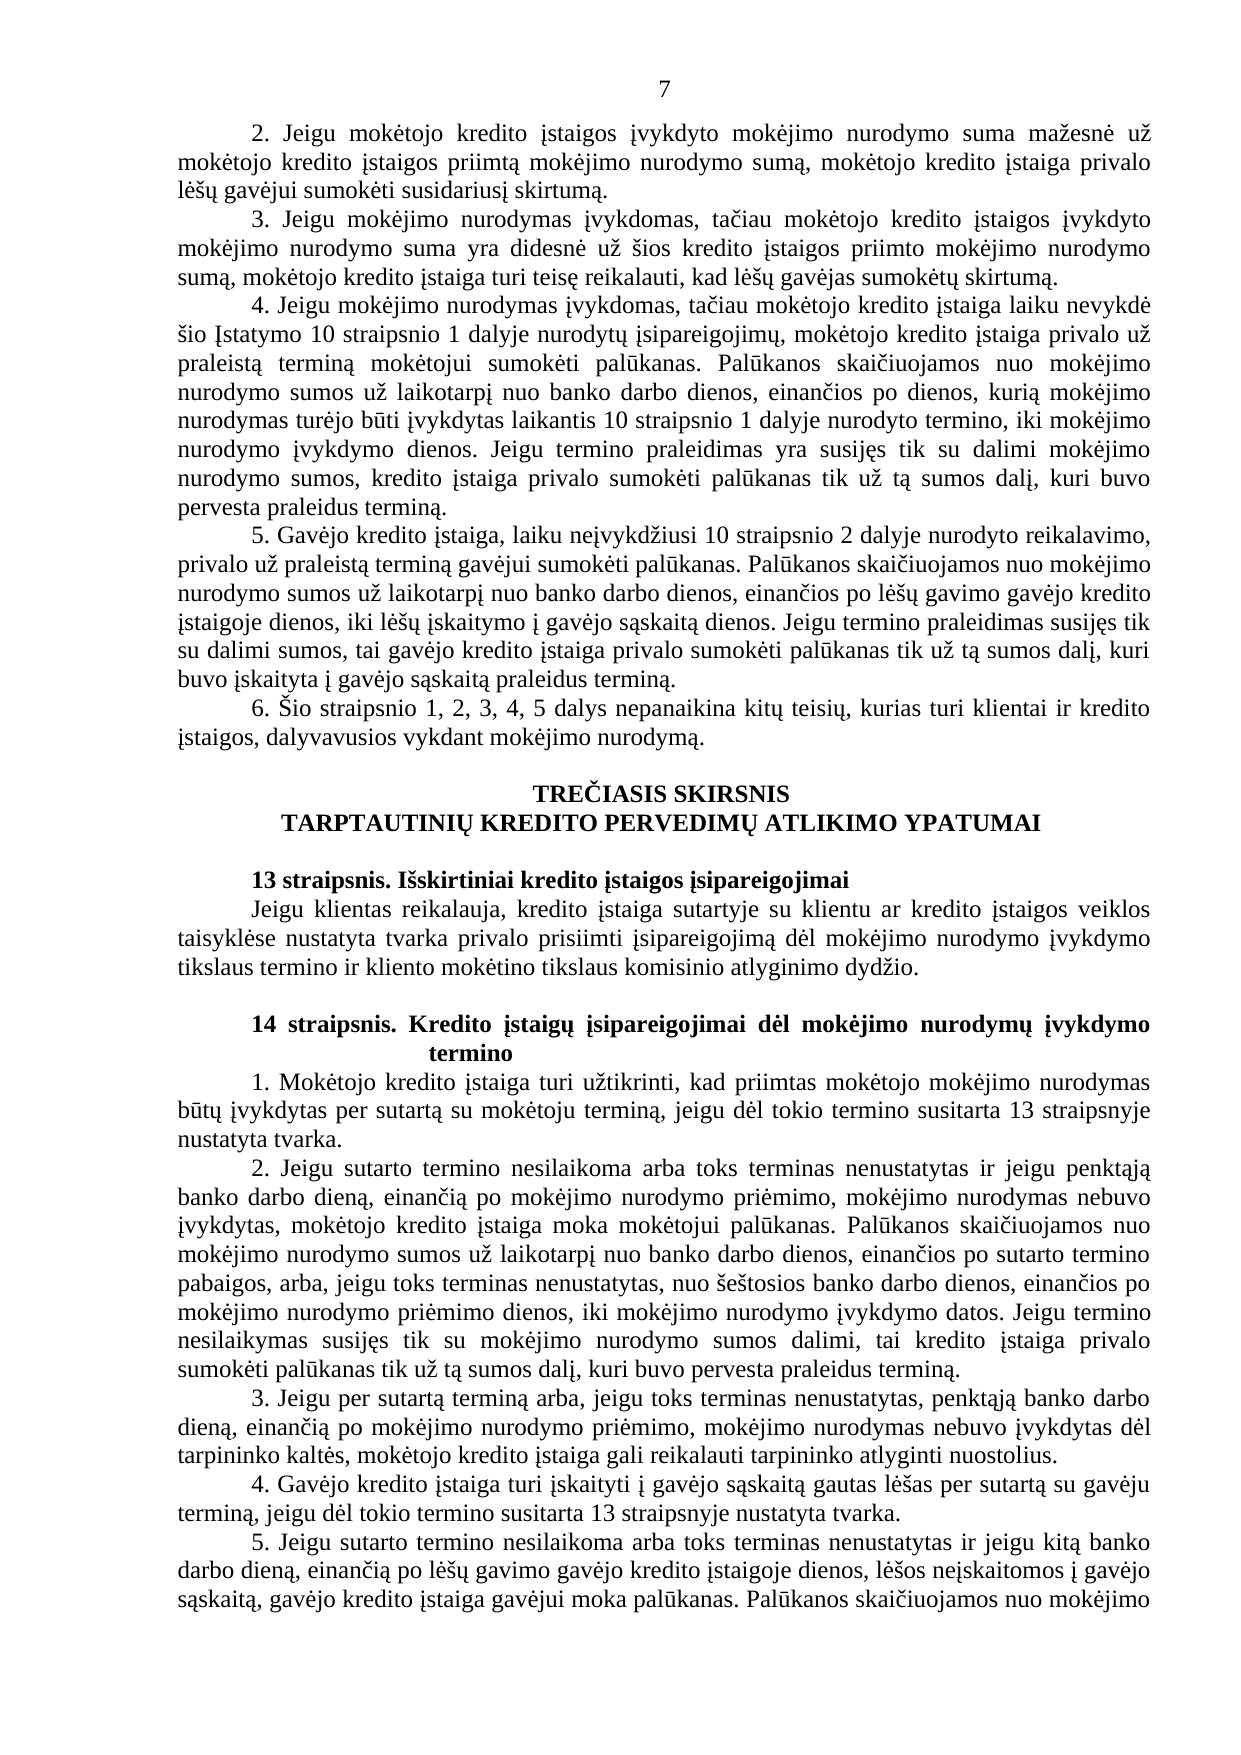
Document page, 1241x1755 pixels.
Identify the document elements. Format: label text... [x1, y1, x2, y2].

text 3. Jeigu mokėjimo nurodymas įvykdomas, tačiau mokėtojo kredito įstaigos įvykdyto mokėjimo nurodymo suma yra didesnė už šios kredito įstaigos priimto mokėjimo nurodymo sumą, mokėtojo kredito įstaiga turi teisę reikalauti, kad lėšų gavėjas sumokėtų skirtumą. [177, 204, 1152, 291]
text TREČIASIS SKIRSNIS [177, 779, 1152, 808]
text 2. Jeigu mokėtojo kredito įstaigos įvykdyto mokėjimo nurodymo suma mažesnė už mokėtojo kredito įstaigos priimtą mokėjimo nurodymo sumą, mokėtojo kredito įstaiga privalo lėšų gavėjui sumokėti susidariusį skirtumą. [177, 118, 1152, 204]
text 6. Šio straipsnio 1, 2, 3, 4, 5 dalys nepanaikina kitų teisių, kurias turi klientai ir kredito įstaigos, dalyvavusios vykdant mokėjimo nurodymą. [177, 693, 1152, 751]
text 4. Gavėjo kredito įstaiga turi įskaityti į gavėjo sąskaitą gautas lėšas per sutartą su gavėju terminą, jeigu dėl tokio termino susitarta 13 straipsnyje nustatyta tvarka. [177, 1469, 1152, 1527]
text TARPTAUTINIŲ KREDITO PERVEDIMŲ ATLIKIMO YPATUMAI [177, 808, 1152, 837]
text 3. Jeigu per sutartą terminą arba, jeigu toks terminas nenustatytas, penktąją banko darbo dieną, einančią po mokėjimo nurodymo priėmimo, mokėjimo nurodymas nebuvo įvykdytas dėl tarpininko kaltės, mokėtojo kredito įstaiga gali reikalauti tarpininko atlyginti nuostolius. [177, 1383, 1152, 1469]
text 5. Gavėjo kredito įstaiga, laiku neįvykdžiusi 10 straipsnio 2 dalyje nurodyto reikalavimo, privalo už praleistą terminą gavėjui sumokėti palūkanas. Palūkanos skaičiuojamos nuo mokėjimo nurodymo sumos už laikotarpį nuo banko darbo dienos, einančios po lėšų gavimo gavėjo kredito įstaigoje dienos, iki lėšų įskaitymo į gavėjo sąskaitą dienos. Jeigu termino praleidimas susijęs tik su dalimi sumos, tai gavėjo kredito įstaiga privalo sumokėti palūkanas tik už tą sumos dalį, kuri buvo įskaityta į gavėjo sąskaitą praleidus terminą. [177, 521, 1152, 693]
text 1. Mokėtojo kredito įstaiga turi užtikrinti, kad priimtas mokėtojo mokėjimo nurodymas būtų įvykdytas per sutartą su mokėtoju terminą, jeigu dėl tokio termino susitarta 13 straipsnyje nustatyta tvarka. [177, 1067, 1152, 1153]
text Jeigu klientas reikalauja, kredito įstaiga sutartyje su klientu ar kredito įstaigos veiklos taisyklėse nustatyta tvarka privalo prisiimti įsipareigojimą dėl mokėjimo nurodymo įvykdymo tikslaus termino ir kliento mokėtino tikslaus komisinio atlyginimo dydžio. [177, 894, 1152, 981]
text 5. Jeigu sutarto termino nesilaikoma arba toks terminas nenustatytas ir jeigu kitą banko darbo dieną, einančią po lėšų gavimo gavėjo kredito įstaigoje dienos, lėšos neįskaitomos į gavėjo sąskaitą, gavėjo kredito įstaiga gavėjui moka palūkanas. Palūkanos skaičiuojamos nuo mokėjimo [177, 1527, 1152, 1613]
text 14 straipsnis. Kredito įstaigų įsipareigojimai dėl mokėjimo nurodymų įvykdymo termino [251, 1009, 1152, 1067]
text 13 straipsnis. Išskirtiniai kredito įstaigos įsipareigojimai [177, 866, 1152, 894]
text 2. Jeigu sutarto termino nesilaikoma arba toks terminas nenustatytas ir jeigu penktąją banko darbo dieną, einančią po mokėjimo nurodymo priėmimo, mokėjimo nurodymas nebuvo įvykdytas, mokėtojo kredito įstaiga moka mokėtojui palūkanas. Palūkanos skaičiuojamos nuo mokėjimo nurodymo sumos už laikotarpį nuo banko darbo dienos, einančios po sutarto termino pabaigos, arba, jeigu toks terminas nenustatytas, nuo šeštosios banko darbo dienos, einančios po mokėjimo nurodymo priėmimo dienos, iki mokėjimo nurodymo įvykdymo datos. Jeigu termino nesilaikymas susijęs tik su mokėjimo nurodymo sumos dalimi, tai kredito įstaiga privalo sumokėti palūkanas tik už tą sumos dalį, kuri buvo pervesta praleidus terminą. [177, 1153, 1152, 1383]
text 4. Jeigu mokėjimo nurodymas įvykdomas, tačiau mokėtojo kredito įstaiga laiku nevykdė šio Įstatymo 10 straipsnio 1 dalyje nurodytų įsipareigojimų, mokėtojo kredito įstaiga privalo už praleistą terminą mokėtojui sumokėti palūkanas. Palūkanos skaičiuojamos nuo mokėjimo nurodymo sumos už laikotarpį nuo banko darbo dienos, einančios po dienos, kurią mokėjimo nurodymas turėjo būti įvykdytas laikantis 10 straipsnio 1 dalyje nurodyto termino, iki mokėjimo nurodymo įvykdymo dienos. Jeigu termino praleidimas yra susijęs tik su dalimi mokėjimo nurodymo sumos, kredito įstaiga privalo sumokėti palūkanas tik už tą sumos dalį, kuri buvo pervesta praleidus terminą. [177, 291, 1152, 521]
